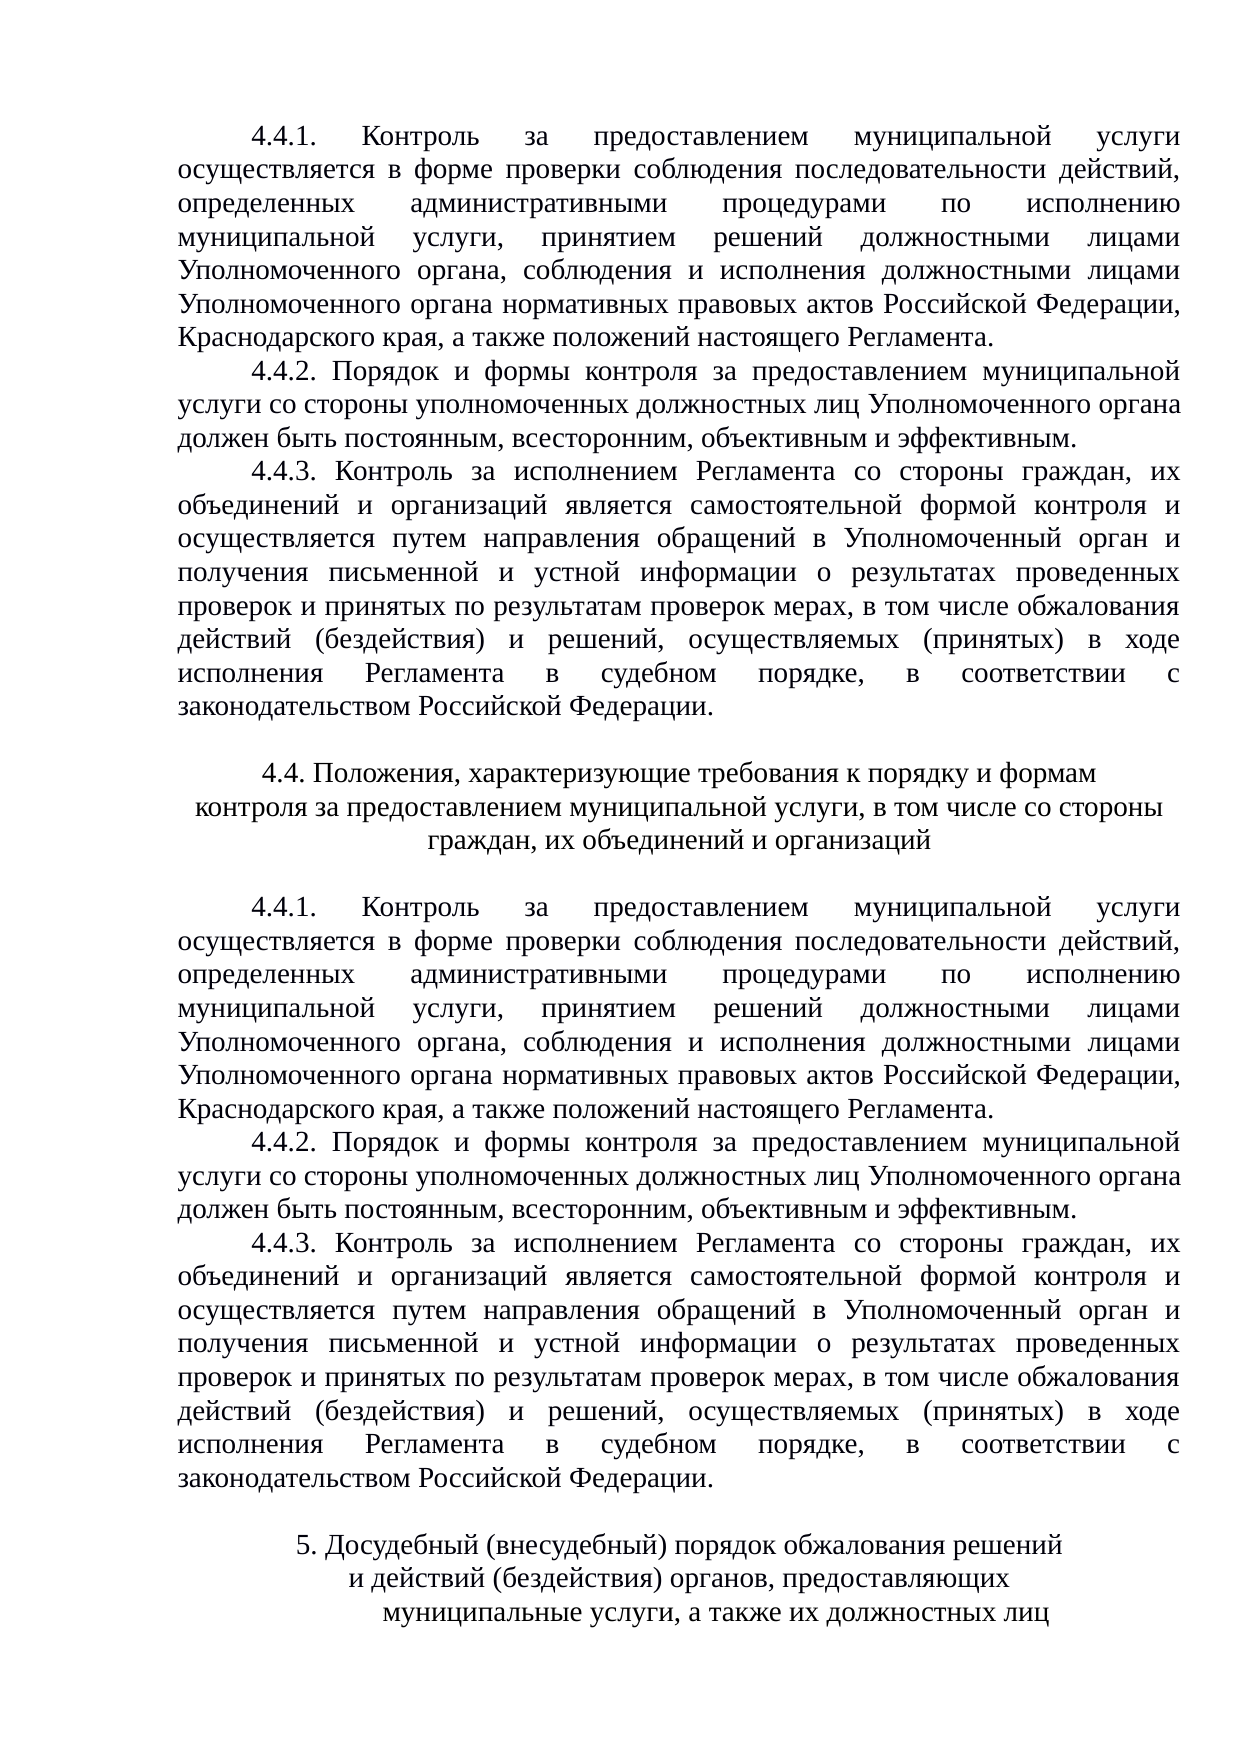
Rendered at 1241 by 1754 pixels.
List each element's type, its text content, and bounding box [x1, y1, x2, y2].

text 4.4.1. Контроль за предоставлением муниципальной услуги осуществляется в форме проверки соблюдения последовательности действий, определенных административными процедурами по исполнению муниципальной услуги, принятием решений должностными лицами Уполномоченного органа, соблюдения и исполнения должностными лицами Уполномоченного органа нормативных правовых актов Российской Федерации, Краснодарского края, а также положений настоящего Регламента. [177, 889, 1181, 1124]
text 4.4.1. Контроль за предоставлением муниципальной услуги осуществляется в форме проверки соблюдения последовательности действий, определенных административными процедурами по исполнению муниципальной услуги, принятием решений должностными лицами Уполномоченного органа, соблюдения и исполнения должностными лицами Уполномоченного органа нормативных правовых актов Российской Федерации, Краснодарского края, а также положений настоящего Регламента. [177, 118, 1181, 353]
text 5. Досудебный (внесудебный) порядок обжалования решений [177, 1527, 1181, 1560]
text контроля за предоставлением муниципальной услуги, в том числе со стороны граждан, их объединений и организаций [177, 789, 1181, 856]
text 4.4.2. Порядок и формы контроля за предоставлением муниципальной услуги со стороны уполномоченных должностных лиц Уполномоченного органа должен быть постоянным, всесторонним, объективным и эффективным. [177, 353, 1181, 453]
text 4.4.3. Контроль за исполнением Регламента со стороны граждан, их объединений и организаций является самостоятельной формой контроля и осуществляется путем направления обращений в Уполномоченный орган и получения письменной и устной информации о результатах проведенных проверок и принятых по результатам проверок мерах, в том числе обжалования действий (бездействия) и решений, осуществляемых (принятых) в ходе исполнения Регламента в судебном порядке, в соответствии с законодательством Российской Федерации. [177, 453, 1181, 722]
text муниципальные услуги, а также их должностных лиц [177, 1594, 1181, 1627]
text 4.4.3. Контроль за исполнением Регламента со стороны граждан, их объединений и организаций является самостоятельной формой контроля и осуществляется путем направления обращений в Уполномоченный орган и получения письменной и устной информации о результатах проведенных проверок и принятых по результатам проверок мерах, в том числе обжалования действий (бездействия) и решений, осуществляемых (принятых) в ходе исполнения Регламента в судебном порядке, в соответствии с законодательством Российской Федерации. [177, 1225, 1181, 1493]
text 4.4.2. Порядок и формы контроля за предоставлением муниципальной услуги со стороны уполномоченных должностных лиц Уполномоченного органа должен быть постоянным, всесторонним, объективным и эффективным. [177, 1124, 1181, 1225]
text и действий (бездействия) органов, предоставляющих [177, 1560, 1181, 1594]
text 4.4. Положения, характеризующие требования к порядку и формам [177, 755, 1181, 789]
